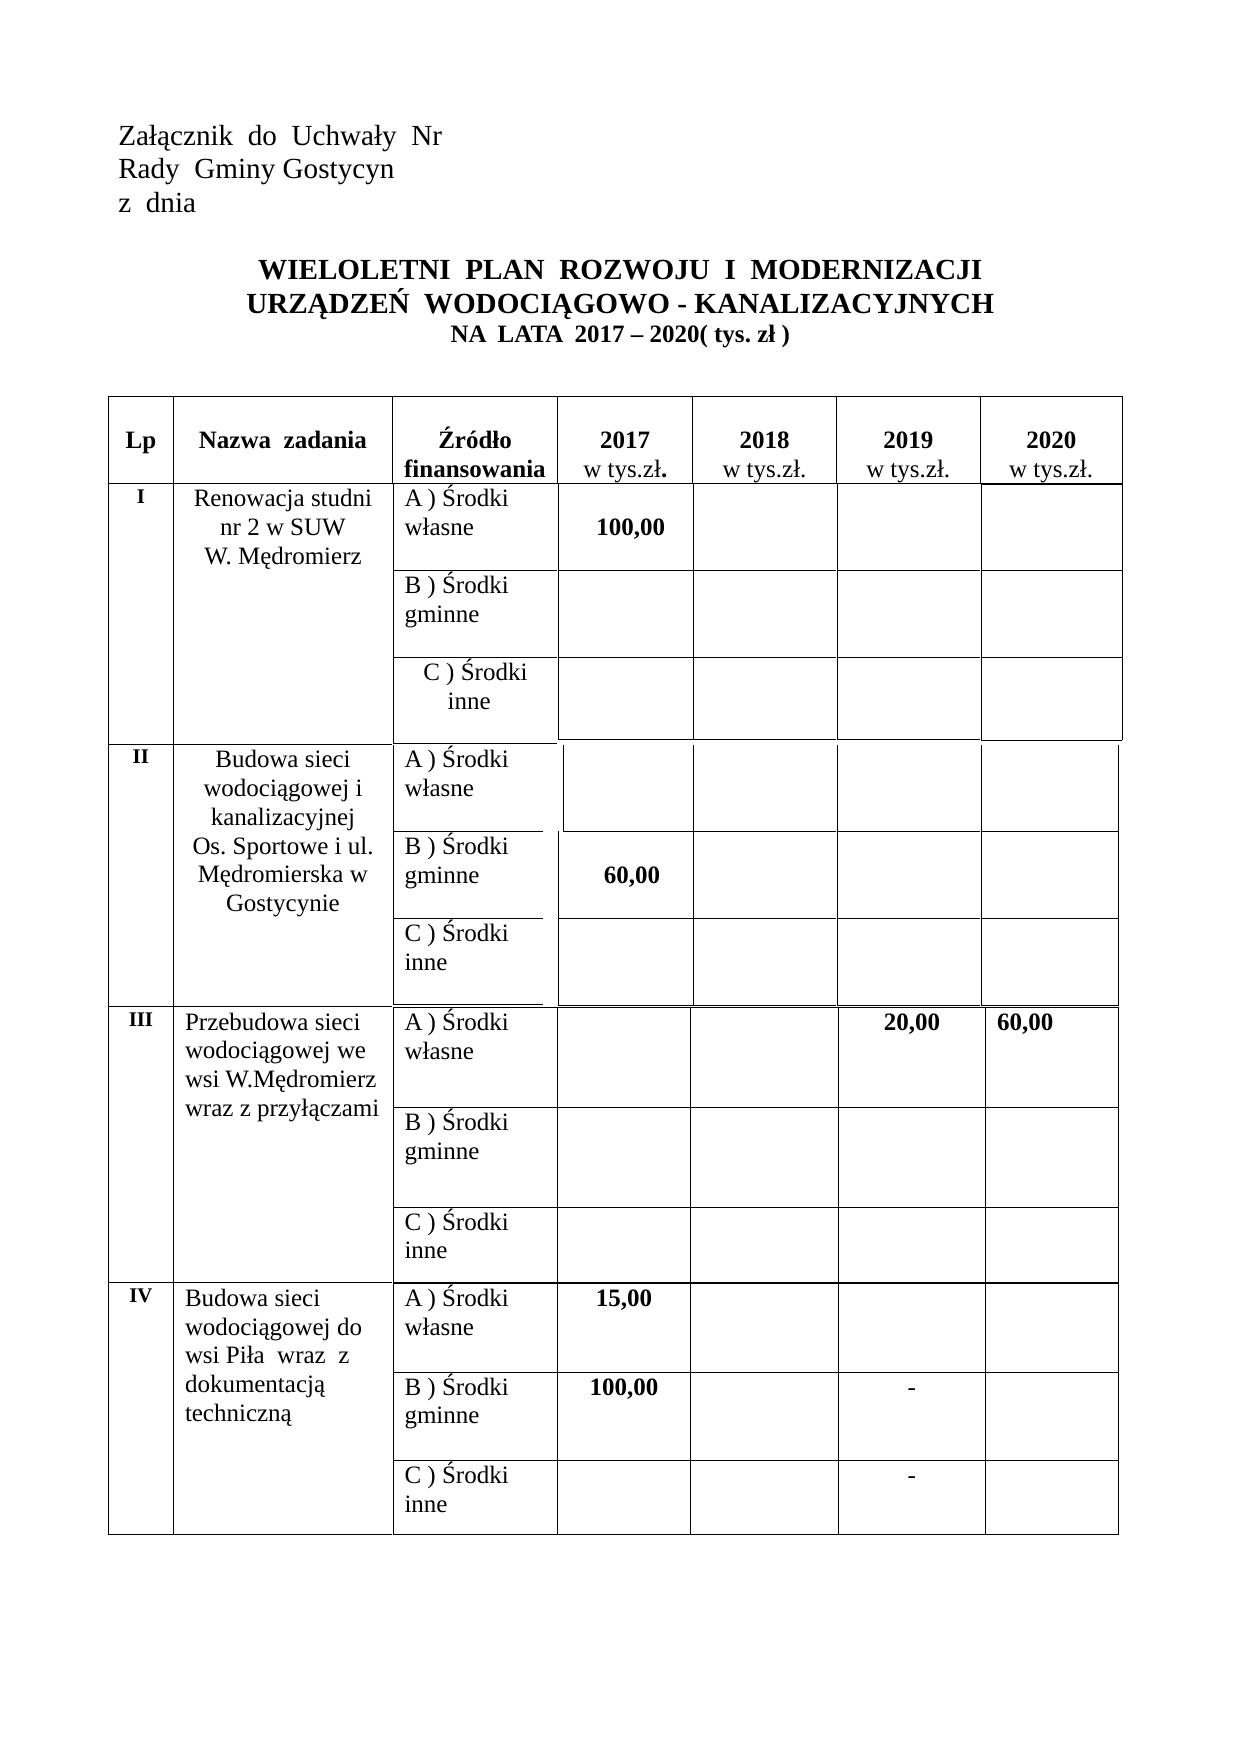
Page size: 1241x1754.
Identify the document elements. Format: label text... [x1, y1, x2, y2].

table_header Nazwa zadania [174, 397, 392, 483]
table_cell C ) Środki inne [394, 658, 557, 743]
table_cell [838, 919, 980, 1005]
table_header [691, 1284, 838, 1371]
table_header A ) Środki własne [394, 1284, 557, 1371]
table_cell [694, 919, 836, 1005]
table_cell Budowa sieci wodociągowej do wsi Piła wraz z dokumentacją techniczną [174, 1283, 392, 1534]
text WIELOLETNI PLAN ROZWOJU I MODERNIZACJI [118, 252, 1122, 286]
table_cell II [109, 745, 173, 1006]
table_header [694, 484, 836, 570]
table_cell [982, 571, 1122, 657]
table_cell [558, 740, 692, 744]
table_cell B ) Środki gminne [394, 832, 542, 917]
table_header 15,00 [558, 1284, 690, 1371]
table_header Lp [109, 397, 173, 483]
table_header [564, 745, 692, 831]
table_cell [558, 1461, 690, 1533]
table_cell [558, 1208, 690, 1282]
table_cell [986, 1208, 1118, 1282]
table_header 2019 w tys.zł. [837, 397, 980, 483]
table_header 60,00 [986, 1008, 1118, 1106]
table_header [559, 745, 563, 831]
table_cell [986, 1373, 1118, 1460]
table_cell Przebudowa sieci wodociągowej we wsi W.Mędromierz wraz z przyłączami [174, 1007, 392, 1282]
table_header 2018 w tys.zł. [693, 397, 836, 483]
table_cell - [839, 1373, 985, 1460]
table_header [694, 745, 836, 831]
table_cell Budowa sieci wodociągowej i kanalizacyjnej Os. Sportowe i ul. Mędromierska w Gostycynie [174, 745, 392, 1006]
table_cell I [109, 484, 173, 744]
text URZĄDZEŃ WODOCIĄGOWO - KANALIZACYJNYCH [118, 286, 1122, 319]
table_cell IV [109, 1283, 173, 1534]
table_header 2020 w tys.zł. [981, 397, 1122, 483]
table_cell [839, 1108, 985, 1206]
table_header [558, 1008, 690, 1106]
table_header A ) Środki własne [394, 484, 557, 570]
table_cell B ) Środki gminne [394, 571, 557, 657]
table_cell [691, 1461, 838, 1533]
table_header Źródło finansowania [393, 397, 557, 483]
table_cell [986, 1461, 1118, 1533]
table_cell B ) Środki gminne [394, 1108, 557, 1206]
table_cell [559, 919, 692, 1005]
table_cell [392, 744, 558, 1006]
text NA LATA 2017 – 2020( tys. zł ) [118, 319, 1122, 348]
table_cell [694, 832, 836, 917]
table_cell C ) Środki inne [394, 1208, 557, 1282]
table_cell [559, 658, 692, 739]
table_cell [986, 1108, 1118, 1206]
table_cell [838, 832, 980, 917]
table_cell [691, 1373, 838, 1460]
table_cell [839, 1208, 985, 1282]
table_cell [982, 919, 1118, 1005]
table_header A ) Środki własne [394, 745, 542, 831]
table_cell C ) Środki inne [394, 1461, 557, 1533]
table_header [838, 484, 980, 570]
table_header A ) Środki własne [394, 1008, 557, 1106]
text Rady Gminy Gostycyn [118, 152, 1122, 185]
table_cell [559, 571, 692, 657]
table_cell C ) Środki inne [394, 919, 542, 1004]
table_header [839, 1284, 985, 1371]
table_header [982, 745, 1118, 831]
table_header [982, 485, 1122, 570]
text Załącznik do Uchwały Nr [118, 118, 1122, 152]
table_cell [693, 740, 836, 744]
table_cell [694, 571, 836, 657]
table_cell 60,00 [559, 831, 692, 917]
table_cell Renowacja studni nr 2 w SUW W. Mędromierz [174, 484, 392, 744]
table_cell [836, 484, 980, 744]
table_cell [982, 832, 1118, 917]
table_cell [558, 1108, 690, 1206]
table_cell III [109, 1007, 173, 1282]
table_cell [838, 658, 980, 739]
table_cell - [839, 1461, 985, 1533]
table_header [838, 745, 980, 831]
table_header 2017 w tys.zł. [558, 397, 692, 483]
table_header [986, 1284, 1118, 1371]
table_header 20,00 [839, 1008, 985, 1106]
table_cell [691, 1208, 838, 1282]
table_cell B ) Środki gminne [394, 1373, 557, 1460]
table_cell 100,00 [558, 1373, 690, 1460]
text z dnia [118, 185, 1122, 219]
table_cell [838, 571, 980, 657]
table_cell [691, 1108, 838, 1206]
table_cell [982, 658, 1122, 740]
table_header 100,00 [559, 484, 692, 570]
table_cell [694, 658, 836, 739]
table_header [691, 1008, 838, 1106]
